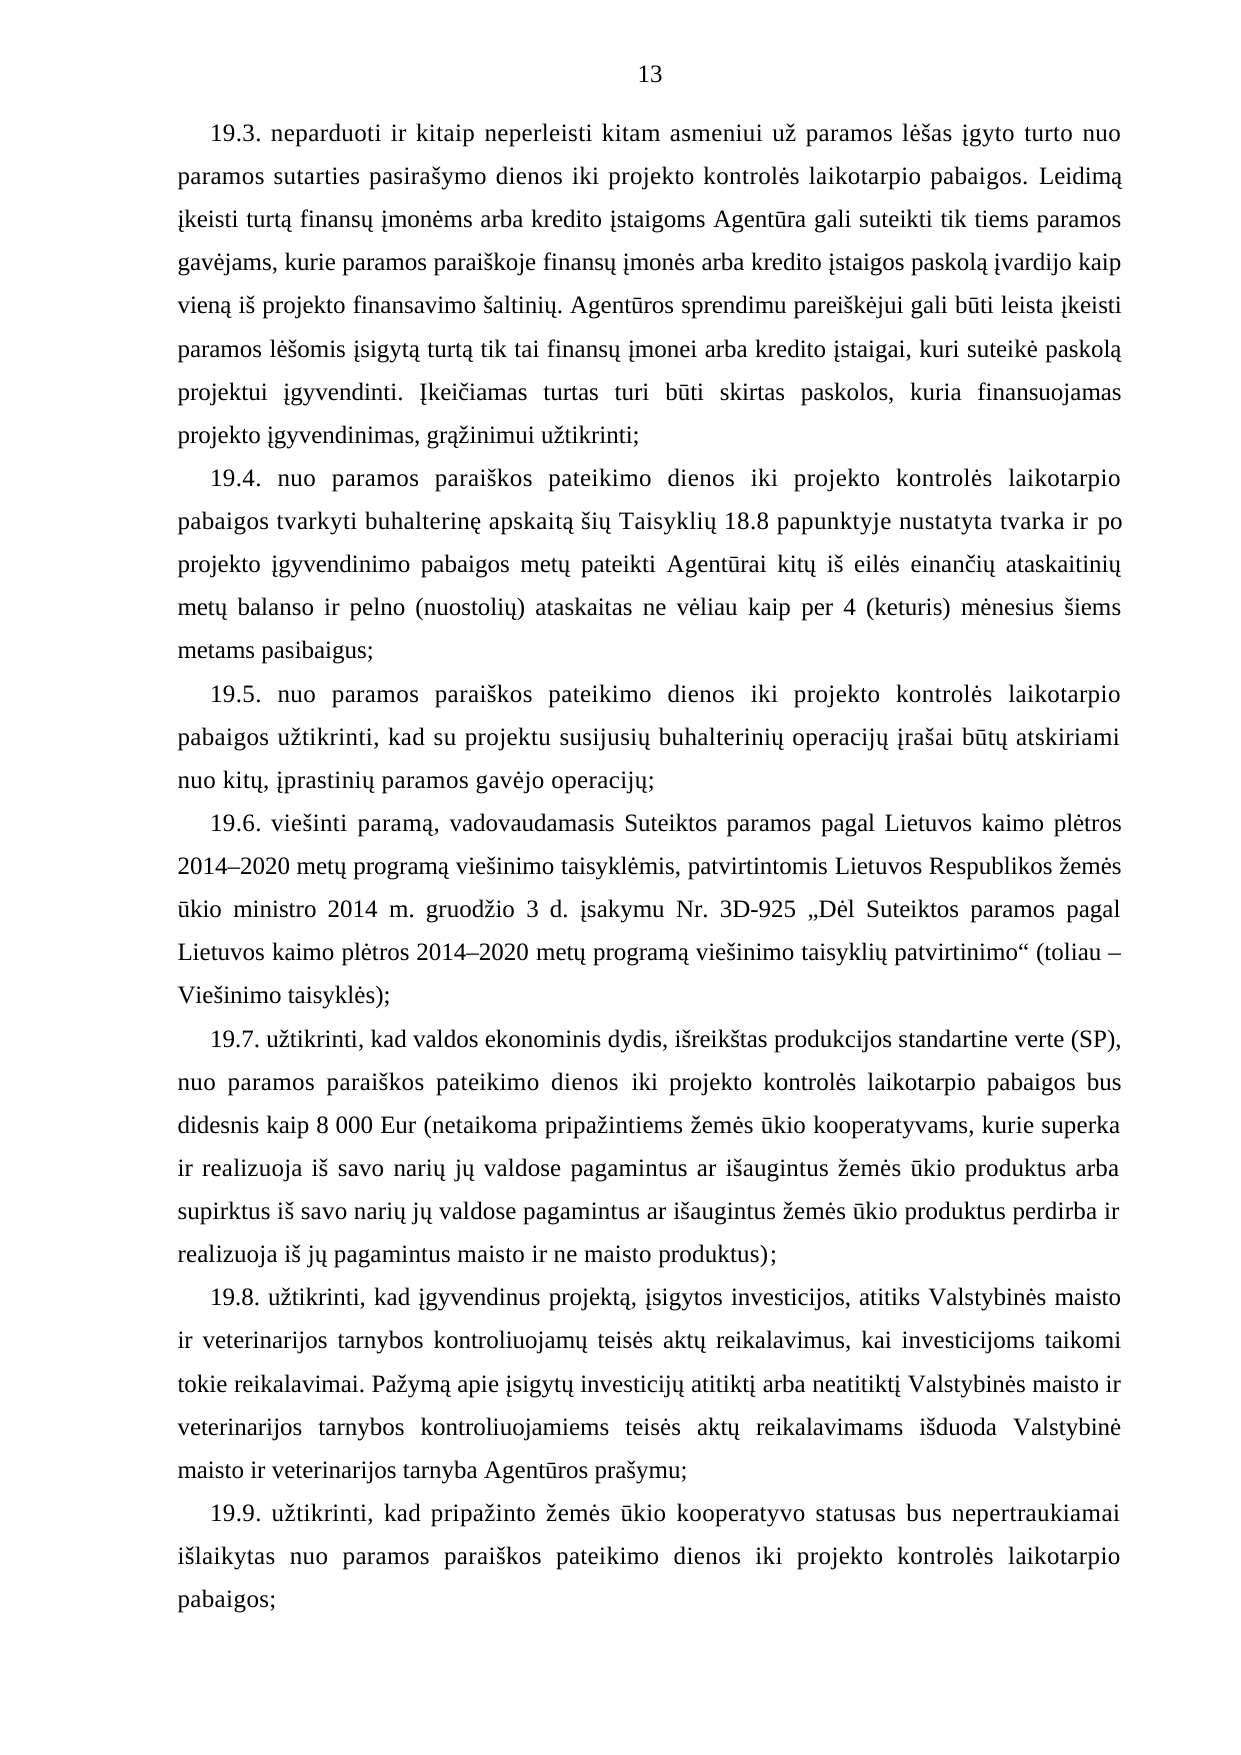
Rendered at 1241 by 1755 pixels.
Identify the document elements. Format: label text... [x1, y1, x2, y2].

text 19.3. neparduoti ir kitaip neperleisti kitam asmeniui už paramos lėšas įgyto turto nuo paramos sutarties pasirašymo dienos iki projekto kontrolės laikotarpio pabaigos. Leidimą įkeisti turtą finansų įmonėms arba kredito įstaigoms Agentūra gali suteikti tik tiems paramos gavėjams, kurie paramos paraiškoje finansų įmonės arba kredito įstaigos paskolą įvardijo kaip vieną iš projekto finansavimo šaltinių. Agentūros sprendimu pareiškėjui gali būti leista įkeisti paramos lėšomis įsigytą turtą tik tai finansų įmonei arba kredito įstaigai, kuri suteikė paskolą projektui įgyvendinti. Įkeičiamas turtas turi būti skirtas paskolos, kuria finansuojamas projekto įgyvendinimas, grąžinimui užtikrinti; [177, 118, 1122, 449]
text 19.7. užtikrinti, kad valdos ekonominis dydis, išreikštas produkcijos standartine verte (SP), nuo paramos paraiškos pateikimo dienos iki projekto kontrolės laikotarpio pabaigos bus didesnis kaip 8 000 Eur (netaikoma pripažintiems žemės ūkio kooperatyvams, kurie superka ir realizuoja iš savo narių jų valdose pagamintus ar išaugintus žemės ūkio produktus arba supirktus iš savo narių jų valdose pagamintus ar išaugintus žemės ūkio produktus perdirba ir realizuoja iš jų pagamintus maisto ir ne maisto produktus); [177, 1024, 1122, 1268]
text 19.5. nuo paramos paraiškos pateikimo dienos iki projekto kontrolės laikotarpio pabaigos užtikrinti, kad su projektu susijusių buhalterinių operacijų įrašai būtų atskiriami nuo kitų, įprastinių paramos gavėjo operacijų; [177, 679, 1122, 794]
text 19.6. viešinti paramą, vadovaudamasis Suteiktos paramos pagal Lietuvos kaimo plėtros 2014–2020 metų programą viešinimo taisyklėmis, patvirtintomis Lietuvos Respublikos žemės ūkio ministro 2014 m. gruodžio 3 d. įsakymu Nr. 3D-925 „Dėl Suteiktos paramos pagal Lietuvos kaimo plėtros 2014–2020 metų programą viešinimo taisyklių patvirtinimo“ (toliau – Viešinimo taisyklės); [177, 808, 1122, 1009]
text 19.4. nuo paramos paraiškos pateikimo dienos iki projekto kontrolės laikotarpio pabaigos tvarkyti buhalterinę apskaitą šių Taisyklių 18.8 papunktyje nustatyta tvarka ir po projekto įgyvendinimo pabaigos metų pateikti Agentūrai kitų iš eilės einančių ataskaitinių metų balanso ir pelno (nuostolių) ataskaitas ne vėliau kaip per 4 (keturis) mėnesius šiems metams pasibaigus; [177, 463, 1122, 664]
text 19.8. užtikrinti, kad įgyvendinus projektą, įsigytos investicijos, atitiks Valstybinės maisto ir veterinarijos tarnybos kontroliuojamų teisės aktų reikalavimus, kai investicijoms taikomi tokie reikalavimai. Pažymą apie įsigytų investicijų atitiktį arba neatitiktį Valstybinės maisto ir veterinarijos tarnybos kontroliuojamiems teisės aktų reikalavimams išduoda Valstybinė maisto ir veterinarijos tarnyba Agentūros prašymu; [177, 1282, 1122, 1484]
text 19.9. užtikrinti, kad pripažinto žemės ūkio kooperatyvo statusas bus nepertraukiamai išlaikytas nuo paramos paraiškos pateikimo dienos iki projekto kontrolės laikotarpio pabaigos; [177, 1498, 1122, 1613]
